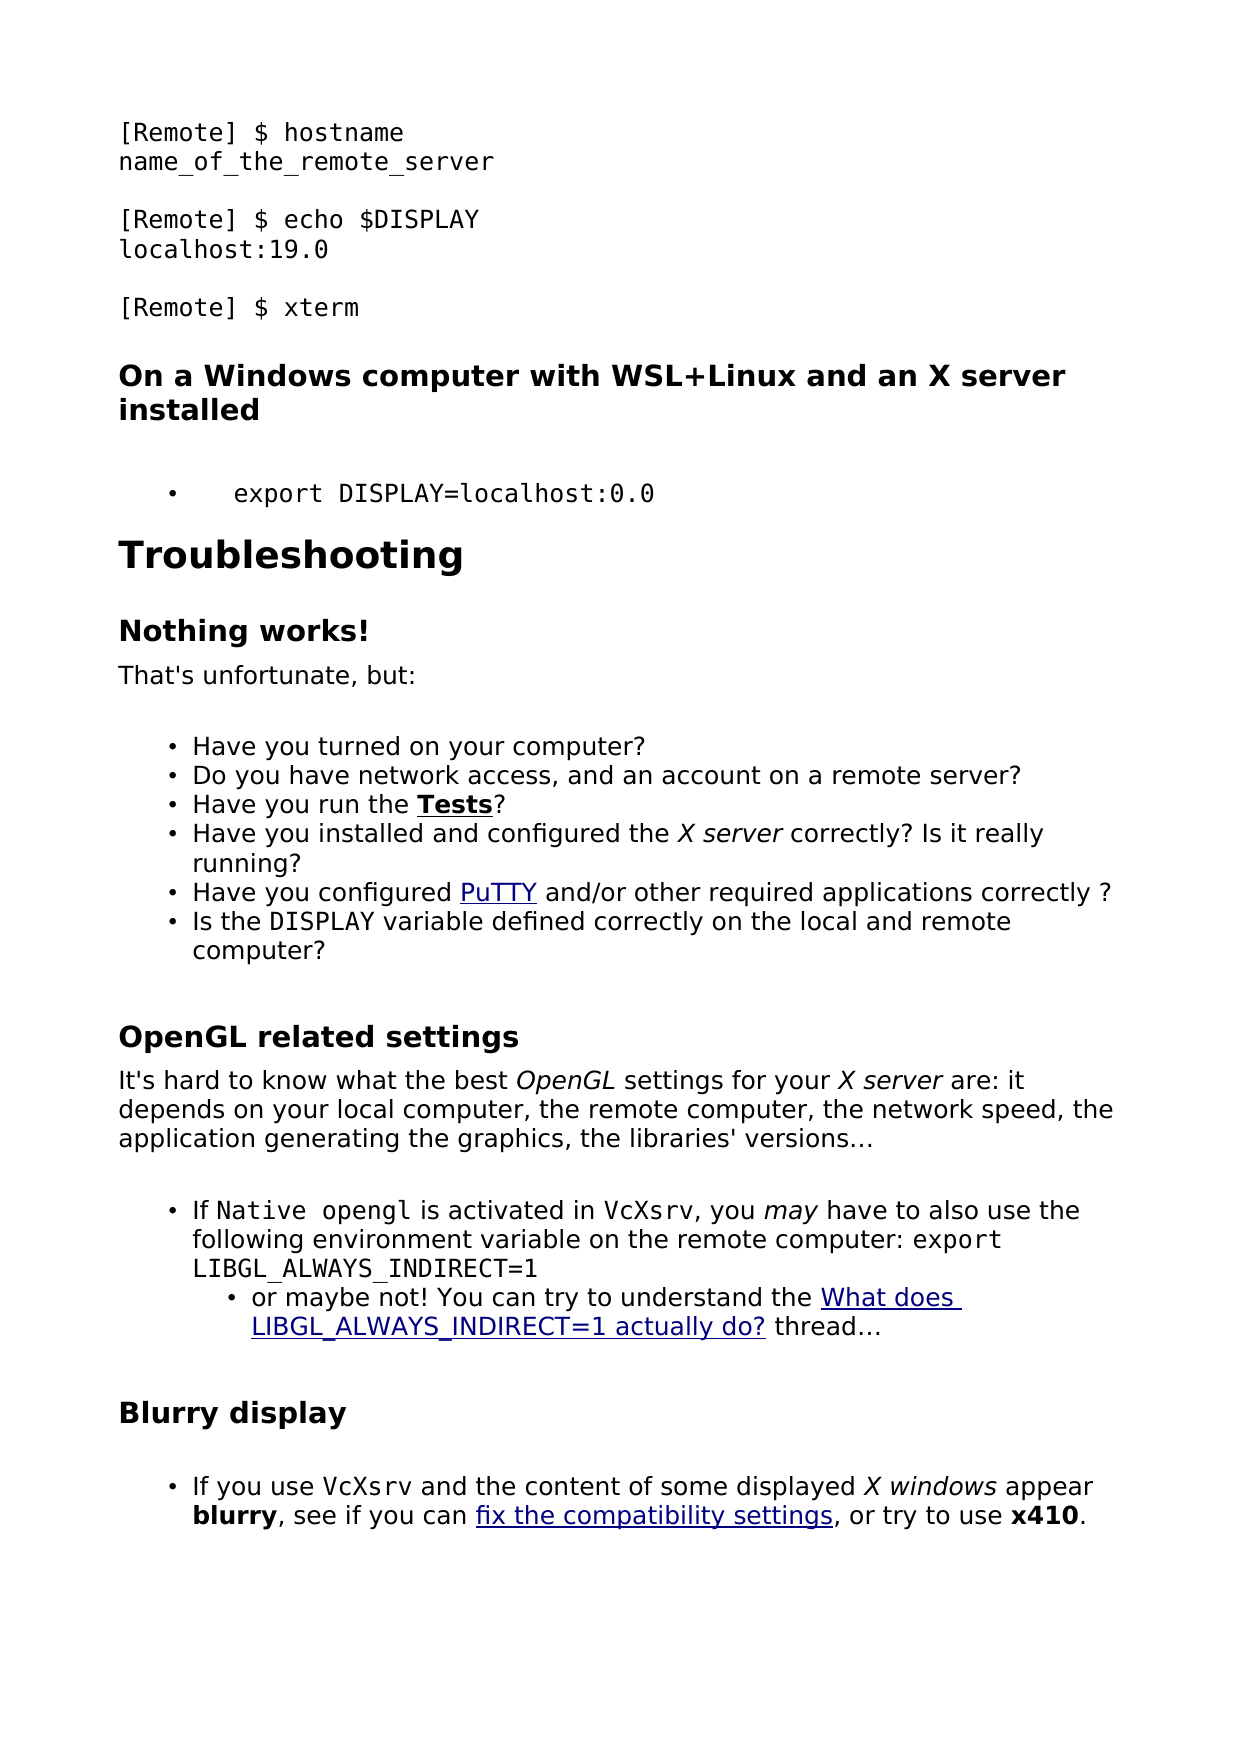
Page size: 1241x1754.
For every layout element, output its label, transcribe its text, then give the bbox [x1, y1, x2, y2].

subtitle OpenGL related settings [118, 1020, 1122, 1054]
text That's unfortunate, but: [118, 661, 1122, 690]
subtitle Nothing works! [118, 614, 1122, 648]
list Have you installed and configured the X server correctly? Is it really running? [177, 819, 1122, 878]
list export DISPLAY=localhost:0.0 [177, 469, 1122, 508]
subtitle Troubleshooting [118, 533, 1122, 577]
list or maybe not! You can try to understand the What does LIBGL_ALWAYS_INDIRECT=1 actually do? thread… [236, 1283, 1122, 1342]
subtitle On a Windows computer with WSL+Linux and an X server installed [118, 359, 1122, 427]
list Have you turned on your computer? [177, 732, 1122, 761]
text [Remote] $ hostname name_of_the_remote_server [Remote] $ echo $DISPLAY localhost:19.0 [Remote] $ xterm [118, 118, 1122, 322]
list Have you run the Tests? [177, 790, 1122, 819]
list Do you have network access, and an account on a remote server? [177, 761, 1122, 790]
subtitle Blurry display [118, 1396, 1122, 1430]
list Have you configured PuTTY and/or other required applications correctly ? [177, 878, 1122, 907]
list If Native opengl is activated in VcXsrv, you may have to also use the following environment variable on the remote computer: export LIBGL_ALWAYS_INDIRECT=1 [177, 1196, 1122, 1283]
list If you use VcXsrv and the content of some displayed X windows appear blurry, see if you can fix the compatibility settings, or try to use x410. [177, 1472, 1122, 1530]
text It's hard to know what the best OpenGL settings for your X server are: it depends on your local computer, the remote computer, the network speed, the application generating the graphics, the libraries' versions… [118, 1066, 1122, 1154]
list Is the DISPLAY variable defined correctly on the local and remote computer? [177, 907, 1122, 965]
